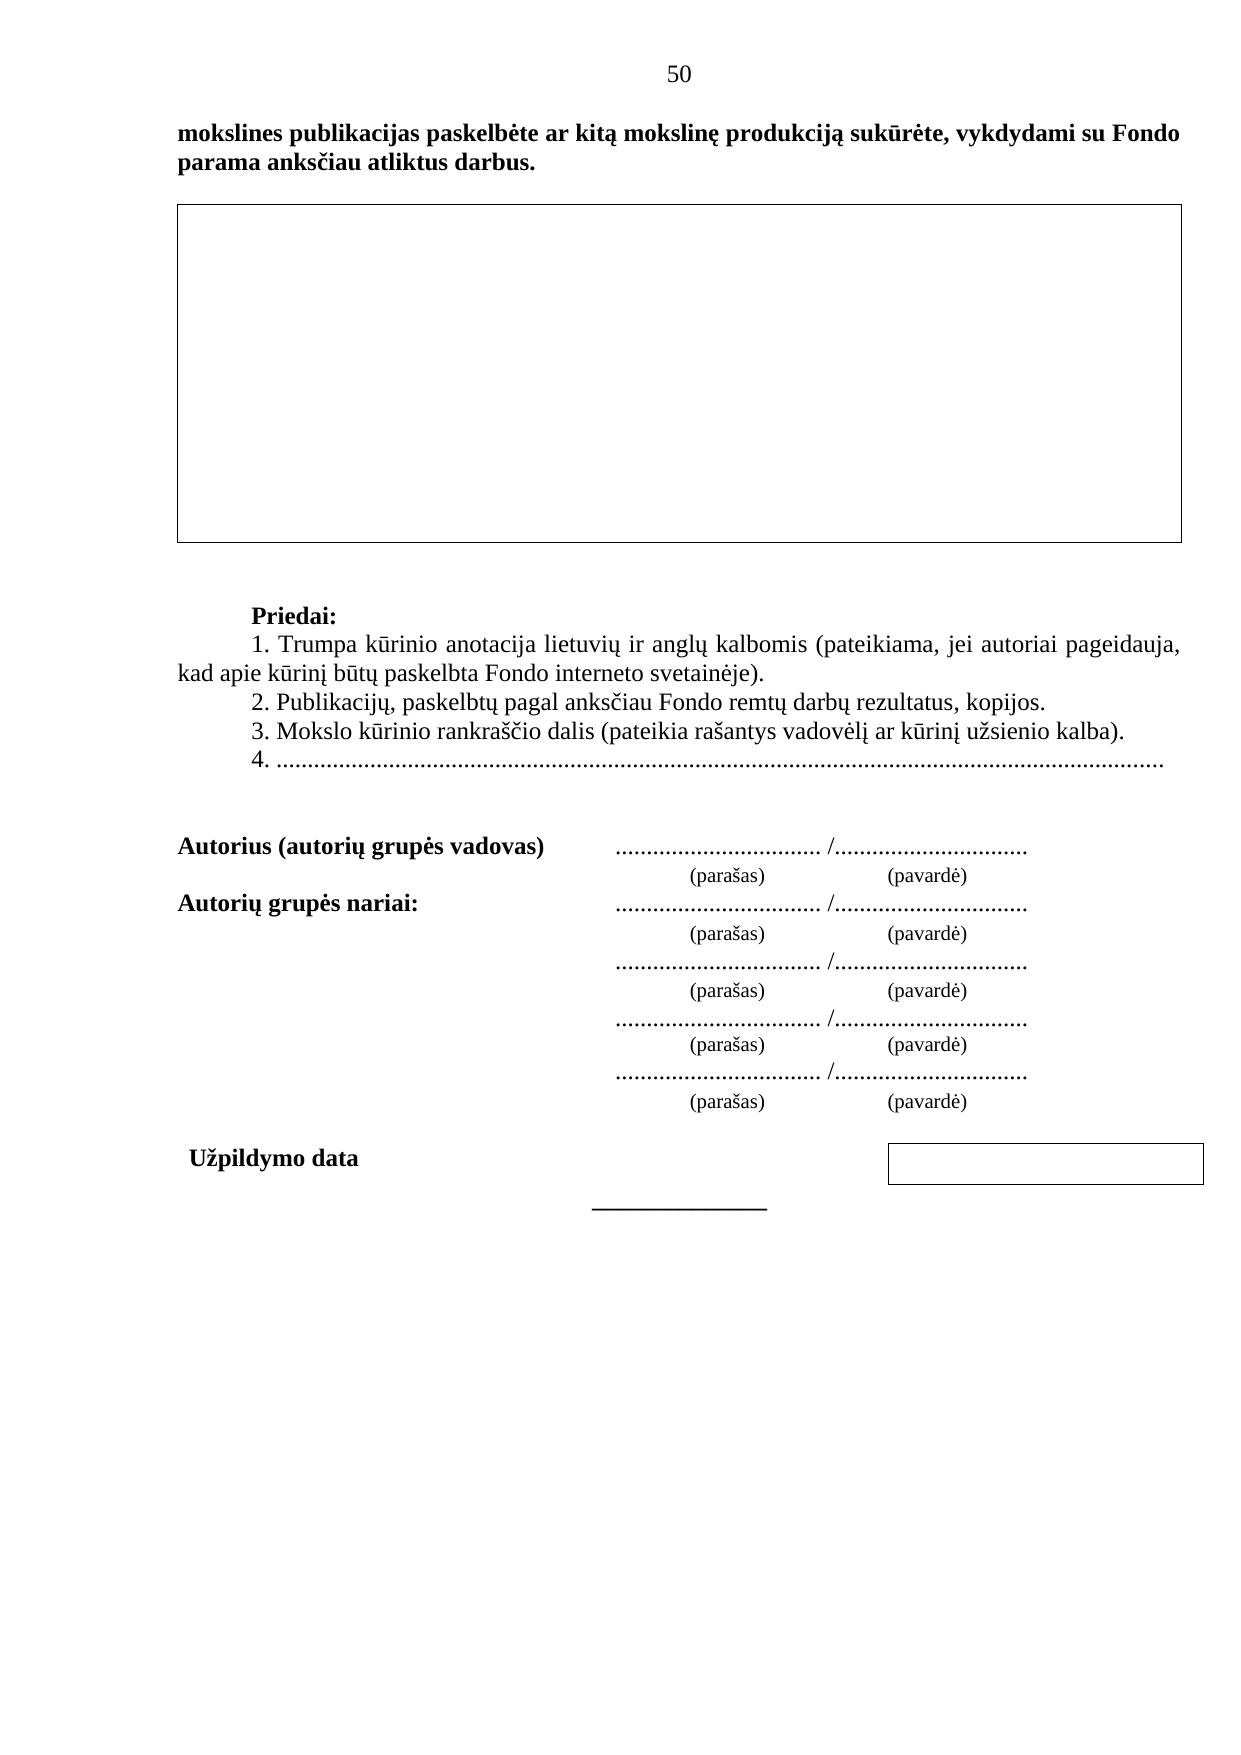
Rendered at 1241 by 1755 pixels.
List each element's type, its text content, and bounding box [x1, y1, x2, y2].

text Autorius (autorių grupės vadovas) ................................. /............................... [177, 831, 1181, 859]
text Autorių grupės nariai: ................................. /............................... [177, 888, 1181, 917]
text (parašas) (pavardė) [177, 974, 1181, 1003]
table_header Užpildymo data [177, 1143, 888, 1184]
text 4. [177, 744, 1181, 773]
text (parašas) (pavardė) [177, 1085, 1181, 1114]
text (parašas) (pavardė) [177, 917, 1181, 946]
text mokslines publikacijas paskelbėte ar kitą mokslinę produkciją sukūrėte, vykdydami su Fondo parama anksčiau atliktus darbus. [177, 118, 1181, 176]
text ................................. /............................... [177, 1056, 1181, 1085]
text 3. Mokslo kūrinio rankraščio dalis (pateikia rašantys vadovėlį ar kūrinį užsienio kalba). [177, 716, 1181, 744]
text 2. Publikacijų, paskelbtų pagal anksčiau Fondo remtų darbų rezultatus, kopijos. [177, 687, 1181, 716]
table_header [178, 205, 1181, 542]
text (parašas) (pavardė) [177, 859, 1181, 888]
text 1. Trumpa kūrinio anotacija lietuvių ir anglų kalbomis (pateikiama, jei autoriai pageidauja, kad apie kūrinį būtų paskelbta Fondo interneto svetainėje). [177, 629, 1181, 687]
text (parašas) (pavardė) [177, 1032, 1181, 1056]
text ................................. /............................... [177, 946, 1181, 974]
text ______________ [177, 1184, 1181, 1213]
table_header [889, 1144, 1203, 1184]
text ................................. /............................... [177, 1003, 1181, 1032]
text Priedai: [177, 601, 1181, 629]
